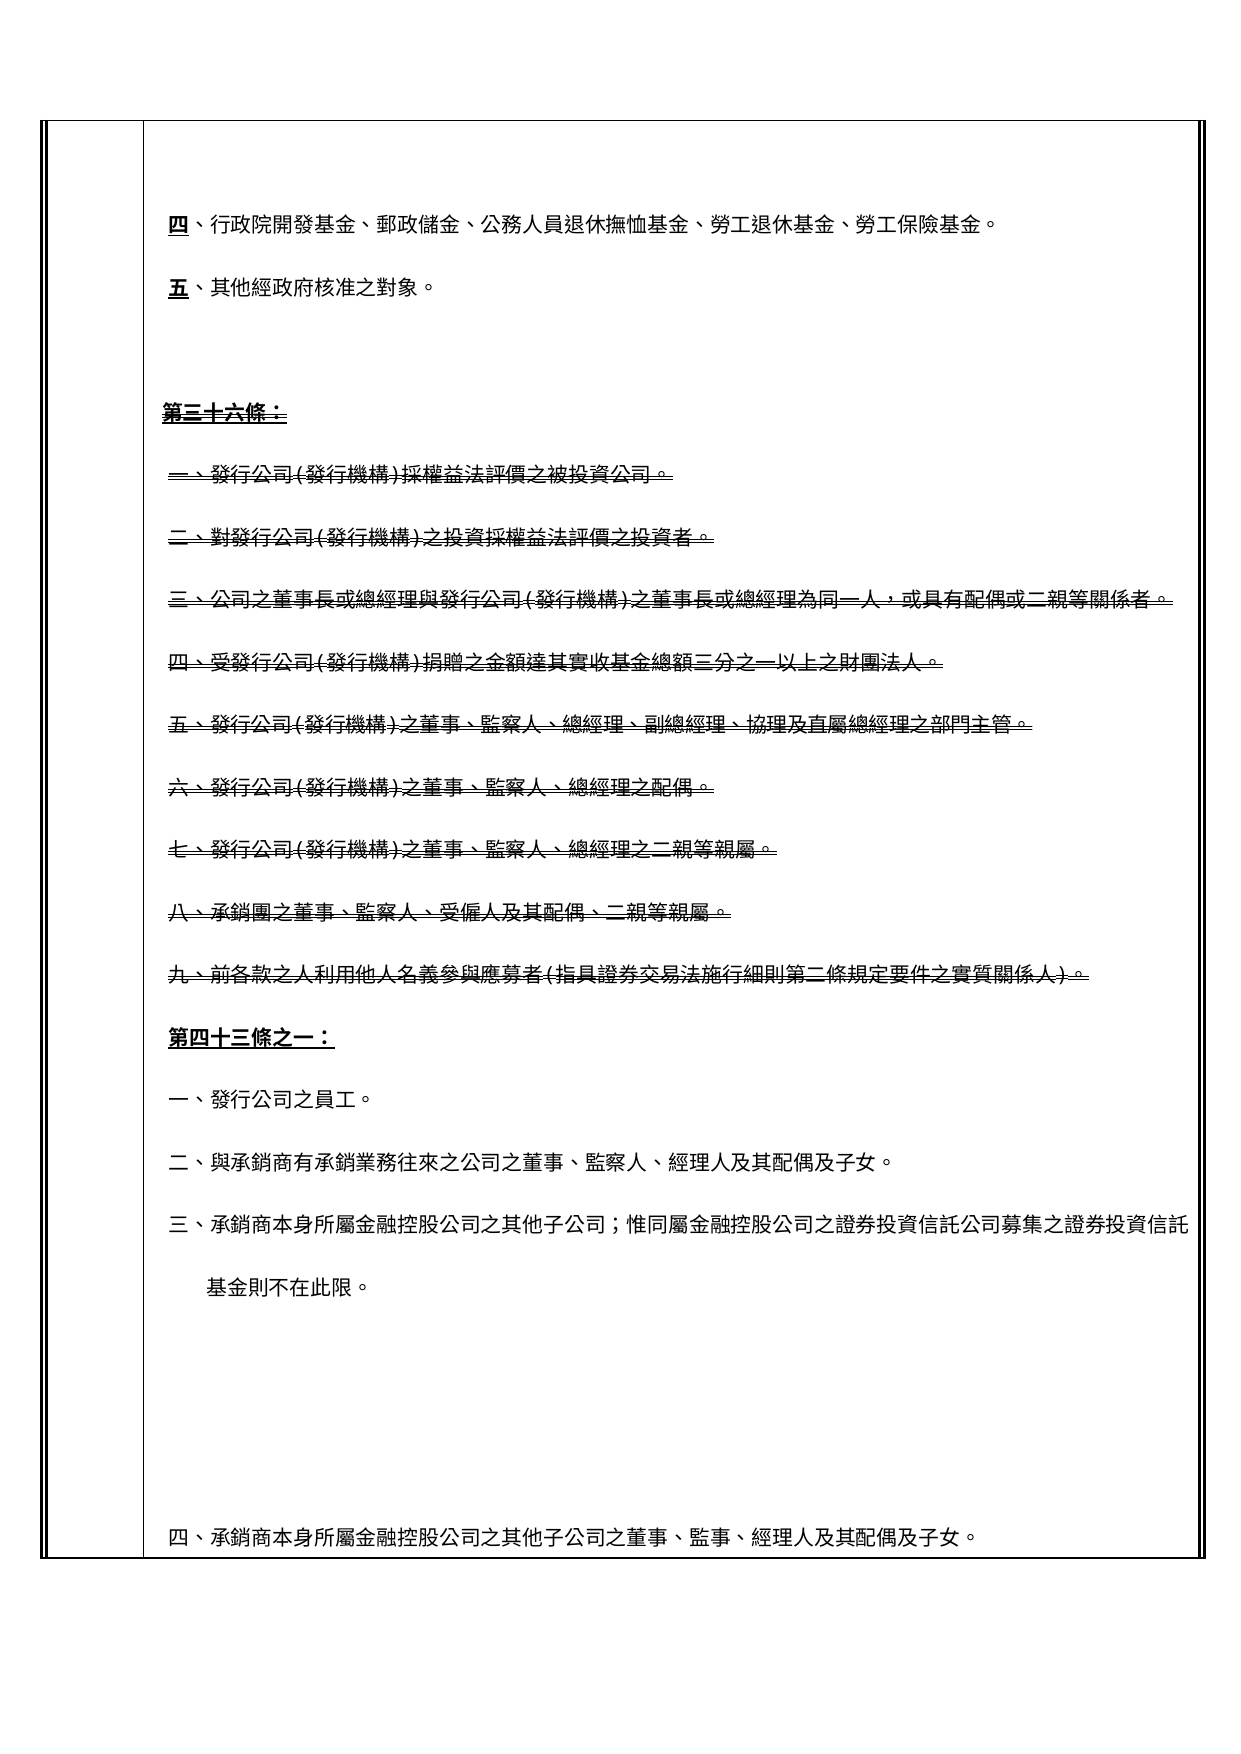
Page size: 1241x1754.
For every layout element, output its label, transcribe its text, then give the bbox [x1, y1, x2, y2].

table_cell 1.本人聲明本人身份符合「中華民國證券商業同業公會證券商承銷或再行銷售有價證券處理辦法」之規定，即符合第三十五條所列之對象為限，且不具該處理辦法第三十六條、第四十三條之一所列情事之身份： 第三十五條： 一、年滿二十歲之中華民國國民。 二、本國法人及證券投資信託事業募集之證券投資信託基金。 三、外國專業投資機構。 三、依華僑及外國人投資證券及其結匯辦法第二條規定得投資證券之華僑及外國人。 四、行政院開發基金、郵政儲金、公務人員退休撫恤基金、勞工退休基金、勞工保險基金。 五、其他經政府核准之對象。 第三十六條： 一、發行公司(發行機構)採權益法評價之被投資公司。 二、對發行公司(發行機構)之投資採權益法評價之投資者。 三、公司之董事長或總經理與發行公司(發行機構)之董事長或總經理為同一人，或具有配偶或二親等關係者。 四、受發行公司(發行機構)捐贈之金額達其實收基金總額三分之一以上之財團法人。 五、發行公司(發行機構)之董事、監察人、總經理、副總經理、協理及直屬總經理之部門主管。 六、發行公司(發行機構)之董事、監察人、總經理之配偶。 七、發行公司(發行機構)之董事、監察人、總經理之二親等親屬。 八、承銷團之董事、監察人、受僱人及其配偶、二親等親屬。 九、前各款之人利用他人名義參與應募者(指具證券交易法施行細則第二條規定要件之實質關係人)。 第四十三條之一： 一、發行公司之員工。 二、與承銷商有承銷業務往來之公司之董事、監察人、經理人及其配偶及子女。 三、承銷商本身所屬金融控股公司之其他子公司；惟同屬金融控股公司之證券投資信託公司募集之證券投資信託基金則不在此限。 四、承銷商本身所屬金融控股公司之其他子公司之董事、監事、經理人及其配偶及子女。 五、與發行公司、承銷商具實質關係者。 六、發行公司簽證會計師、其事務所之其他會計師及其配偶。(本項由承銷商視案件需要擬具圈購人聲明內容) 七、就該承銷案件出具法律意見書之律師及其配偶。 八、發行公司（發行機構）採權益法評價之被投資公司。 九、對發行公司（發行機構）之投資採權益法評價之投資者。 十、公司之董事長或總經理與發行公司（發行機構）之董事長或總經理為同一人，或具有配偶或二親等關係者。 十一、受發行公司（發行機構）捐贈之金額達其實收基金總額三分之一以上之財團法人。 十二、發行公司（發行機構）之董事、監察人、總經理、副總經理、協理及直屬總經理之部門主管。 十三、發行公司（發行機構）之董事、監察人、總經理之配偶。 十四、發行公司（發行機構）之董事、監察人、總經理之二親等親屬。 十五、承銷團之董事、監察人、受僱人及其配偶、二親等親屬。 十六、存託機構及存託機構之董事、監察人、經理人、受僱人及其配偶及子女 十七、前各款之人利用他人名義參與應募者（指具證券交易法施行細則第二條規定要件等之實質關係人）。 2.本人保證上述陳述皆屬事實，如有不實情事，願負一切法律責任；證券承銷商若因此誤認本人身份屬依法為得受配售對象而對本人為配售之行為，證券承銷商得向本人收取認購總價款30%以上之違約金，且證券承銷商若因此受有任何損失，本人對證券承銷商亦願負賠償責任。 [144, 121, 1198, 1557]
table_cell 圈購人身份具適法性聲明書 [48, 121, 143, 1557]
